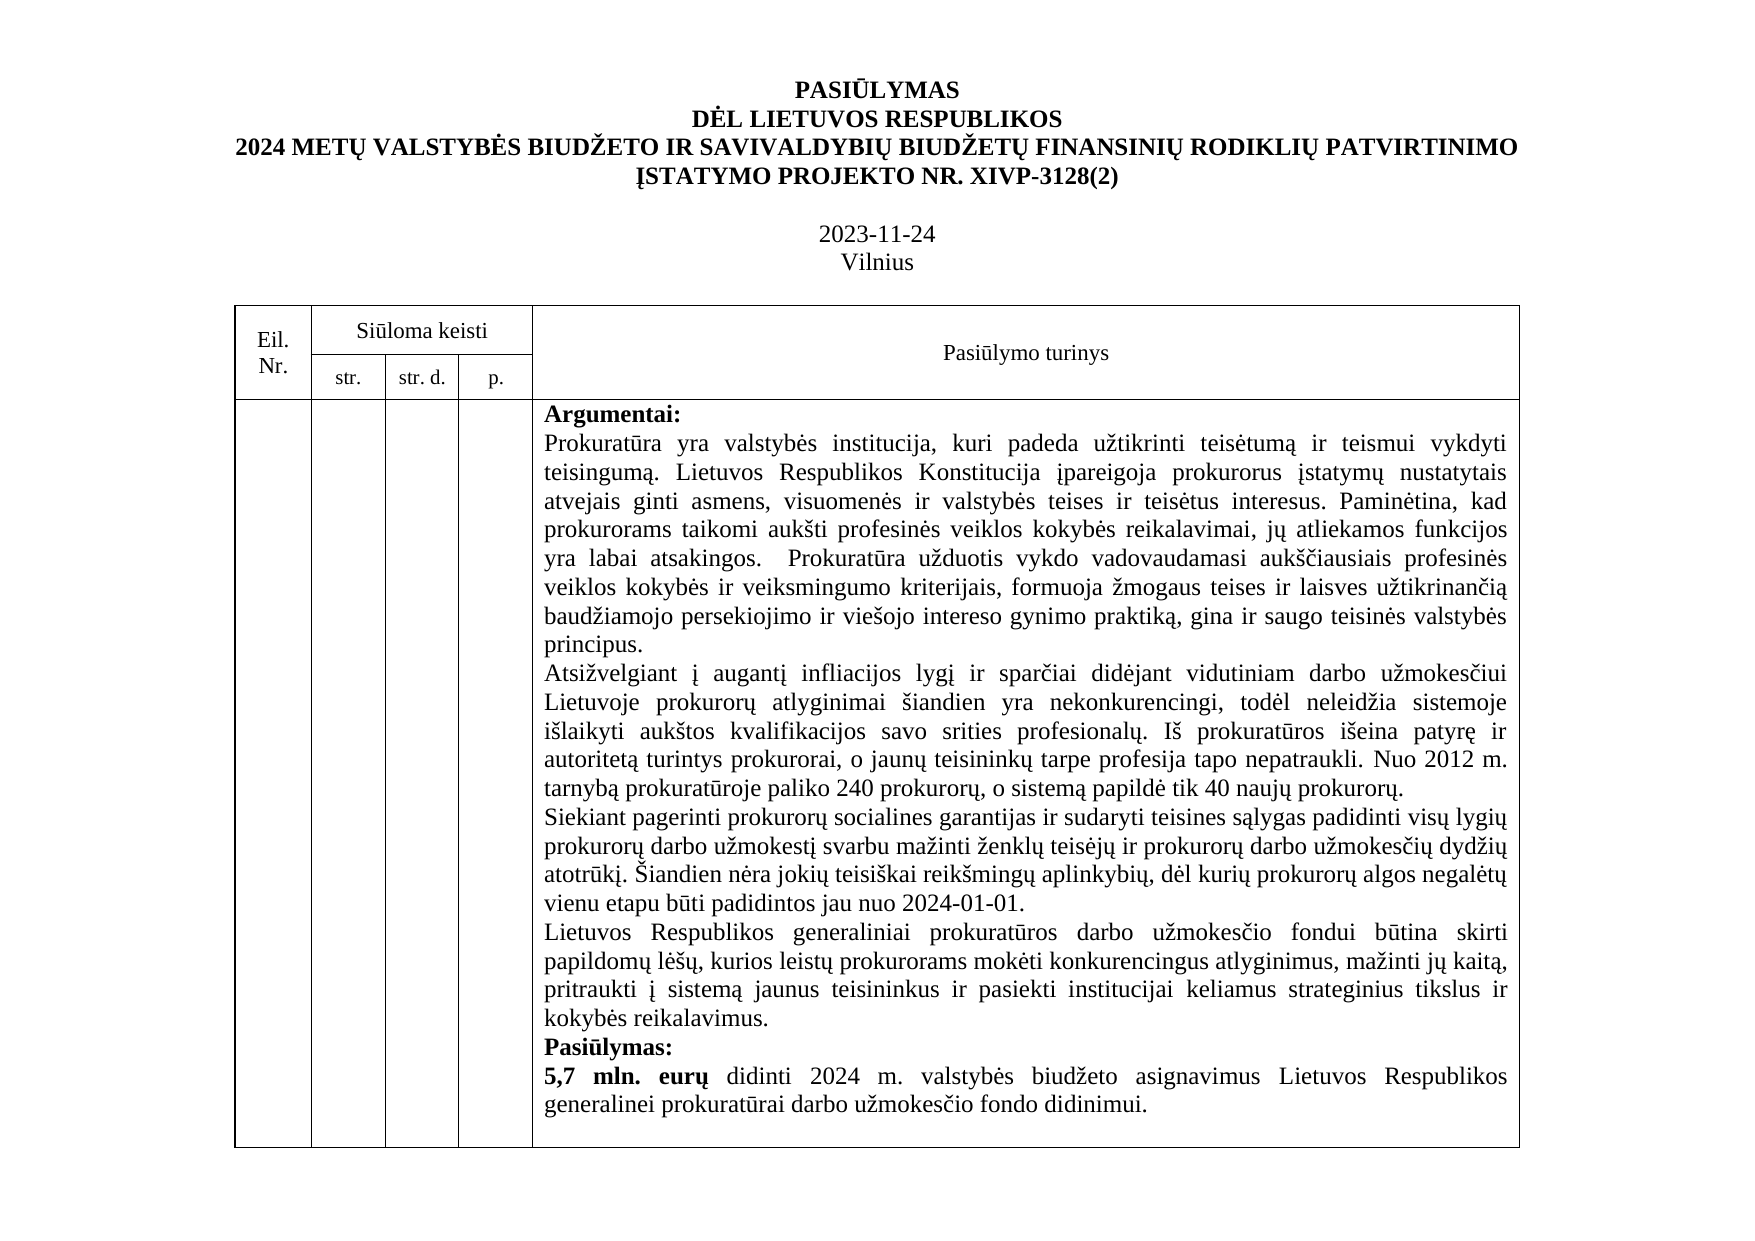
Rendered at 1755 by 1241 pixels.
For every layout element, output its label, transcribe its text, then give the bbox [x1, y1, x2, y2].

table_cell str. [312, 355, 385, 398]
table_header Siūloma keisti [312, 306, 532, 354]
text 2024 METŲ VALSTYBĖS BIUDŽETO IR SAVIVALDYBIŲ BIUDŽETŲ FINANSINIŲ RODIKLIŲ PATVIRTINIMO [75, 132, 1679, 161]
text 2023-11-24 [75, 219, 1679, 247]
table_cell str. d. [386, 355, 458, 398]
table_header Pasiūlymo turinys [533, 306, 1519, 398]
text ĮSTATYMO PROJEKTO NR. XIVP-3128(2) [75, 161, 1679, 190]
table_cell [236, 400, 311, 1147]
text DĖL LIETUVOS RESPUBLIKOS [75, 104, 1679, 132]
table_header Eil. Nr. [236, 306, 311, 398]
table_cell [386, 400, 458, 1147]
table_cell p. [459, 355, 532, 398]
table_cell [312, 400, 385, 1147]
table_cell Argumentai: Prokuratūra yra valstybės institucija, kuri padeda užtikrinti teisėtumą ir teismui vykdyti teisingumą. Lietuvos Respublikos Konstitucija įpareigoja prokurorus įstatymų nustatytais atvejais ginti asmens, visuomenės ir valstybės teises ir teisėtus interesus. Paminėtina, kad prokurorams taikomi aukšti profesinės veiklos kokybės reikalavimai, jų atliekamos funkcijos yra labai atsakingos. Prokuratūra užduotis vykdo vadovaudamasi aukščiausiais profesinės veiklos kokybės ir veiksmingumo kriterijais, formuoja žmogaus teises ir laisves užtikrinančią baudžiamojo persekiojimo ir viešojo intereso gynimo praktiką, gina ir saugo teisinės valstybės principus. Atsižvelgiant į augantį infliacijos lygį ir sparčiai didėjant vidutiniam darbo užmokesčiui Lietuvoje prokurorų atlyginimai šiandien yra nekonkurencingi, todėl neleidžia sistemoje išlaikyti aukštos kvalifikacijos savo srities profesionalų. Iš prokuratūros išeina patyrę ir autoritetą turintys prokurorai, o jaunų teisininkų tarpe profesija tapo nepatraukli. Nuo 2012 m. tarnybą prokuratūroje paliko 240 prokurorų, o sistemą papildė tik 40 naujų prokurorų. Siekiant pagerinti prokurorų socialines garantijas ir sudaryti teisines sąlygas padidinti visų lygių prokurorų darbo užmokestį svarbu mažinti ženklų teisėjų ir prokurorų darbo užmokesčių dydžių atotrūkį. Šiandien nėra jokių teisiškai reikšmingų aplinkybių, dėl kurių prokurorų algos negalėtų vienu etapu būti padidintos jau nuo 2024-01-01. Lietuvos Respublikos generaliniai prokuratūros darbo užmokesčio fondui būtina skirti papildomų lėšų, kurios leistų prokurorams mokėti konkurencingus atlyginimus, mažinti jų kaitą, pritraukti į sistemą jaunus teisininkus ir pasiekti institucijai keliamus strateginius tikslus ir kokybės reikalavimus. Pasiūlymas: 5,7 mln. eurų didinti 2024 m. valstybės biudžeto asignavimus Lietuvos Respublikos generalinei prokuratūrai darbo užmokesčio fondo didinimui. [533, 400, 1519, 1147]
table_cell [459, 400, 532, 1147]
text PASIŪLYMAS [75, 75, 1679, 104]
text Vilnius [75, 247, 1679, 276]
